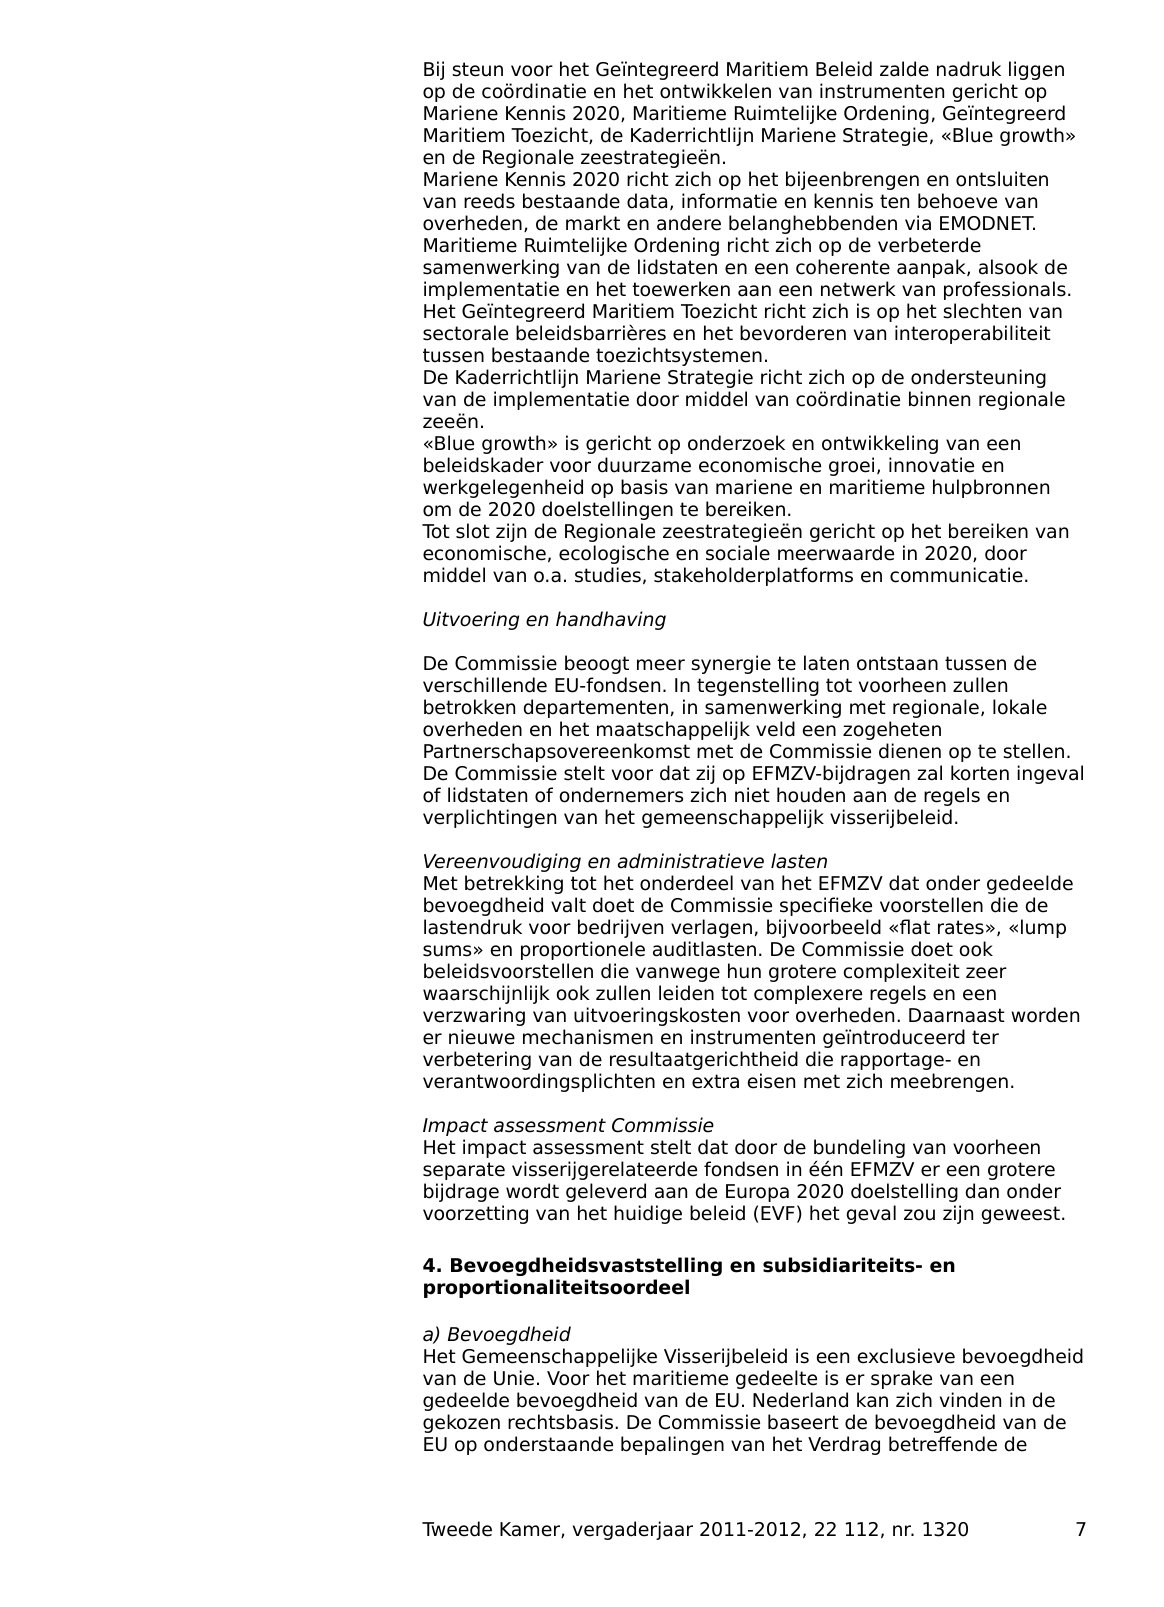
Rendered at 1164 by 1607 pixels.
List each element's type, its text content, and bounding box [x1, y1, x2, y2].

text Tot slot zijn de Regionale zeestrategieën gericht op het bereiken van economische, ecologische en sociale meerwaarde in 2020, door middel van o.a. studies, stakeholderplatforms en communicatie. [422, 521, 1087, 587]
subtitle Impact assessment Commissie [422, 1115, 1087, 1137]
text Het Gemeenschappelijke Visserijbeleid is een exclusieve bevoegdheid van de Unie. Voor het maritieme gedeelte is er sprake van een gedeelde bevoegdheid van de EU. Nederland kan zich vinden in de gekozen rechtsbasis. De Commissie baseert de bevoegdheid van de EU op onderstaande bepalingen van het Verdrag betreffende de [422, 1346, 1087, 1456]
text «Blue growth» is gericht op onderzoek en ontwikkeling van een beleidskader voor duurzame economische groei, innovatie en werkgelegenheid op basis van mariene en maritieme hulpbronnen om de 2020 doelstellingen te bereiken. [422, 433, 1087, 521]
text De Commissie beoogt meer synergie te laten ontstaan tussen de verschillende EU-fondsen. In tegenstelling tot voorheen zullen betrokken departementen, in samenwerking met regionale, lokale overheden en het maatschappelijk veld een zogeheten Partnerschapsovereenkomst met de Commissie dienen op te stellen. [422, 653, 1087, 763]
text De Kaderrichtlijn Mariene Strategie richt zich op de ondersteuning van de implementatie door middel van coördinatie binnen regionale zeeën. [422, 367, 1087, 433]
text De Commissie stelt voor dat zij op EFMZV-bijdragen zal korten ingeval of lidstaten of ondernemers zich niet houden aan de regels en verplichtingen van het gemeenschappelijk visserijbeleid. [422, 763, 1087, 829]
text Het Geïntegreerd Maritiem Toezicht richt zich is op het slechten van sectorale beleidsbarrières en het bevorderen van interoperabiliteit tussen bestaande toezichtsystemen. [422, 301, 1087, 367]
text Mariene Kennis 2020 richt zich op het bijeenbrengen en ontsluiten van reeds bestaande data, informatie en kennis ten behoeve van overheden, de markt en andere belanghebbenden via EMODNET. [422, 169, 1087, 235]
text Maritieme Ruimtelijke Ordening richt zich op de verbeterde samenwerking van de lidstaten en een coherente aanpak, alsook de implementatie en het toewerken aan een netwerk van professionals. [422, 235, 1087, 301]
text Het impact assessment stelt dat door de bundeling van voorheen separate visserijgerelateerde fondsen in één EFMZV er een grotere bijdrage wordt geleverd aan de Europa 2020 doelstelling dan onder voorzetting van het huidige beleid (EVF) het geval zou zijn geweest. [422, 1137, 1087, 1225]
subtitle a) Bevoegdheid [422, 1324, 1087, 1346]
subtitle Uitvoering en handhaving [422, 609, 1087, 631]
subtitle 4. Bevoegdheidsvaststelling en subsidiariteits- en proportionaliteitsoordeel [422, 1255, 1087, 1299]
text Bij steun voor het Geïntegreerd Maritiem Beleid zalde nadruk liggen op de coördinatie en het ontwikkelen van instrumenten gericht op Mariene Kennis 2020, Maritieme Ruimtelijke Ordening, Geïntegreerd Maritiem Toezicht, de Kaderrichtlijn Mariene Strategie, «Blue growth» en de Regionale zeestrategieën. [422, 59, 1087, 169]
subtitle Vereenvoudiging en administratieve lasten [422, 851, 1087, 873]
text Met betrekking tot het onderdeel van het EFMZV dat onder gedeelde bevoegdheid valt doet de Commissie specifieke voorstellen die de lastendruk voor bedrijven verlagen, bijvoorbeeld «flat rates», «lump sums» en proportionele auditlasten. De Commissie doet ook beleidsvoorstellen die vanwege hun grotere complexiteit zeer waarschijnlijk ook zullen leiden tot complexere regels en een verzwaring van uitvoeringskosten voor overheden. Daarnaast worden er nieuwe mechanismen en instrumenten geïntroduceerd ter verbetering van de resultaatgerichtheid die rapportage- en verantwoordingsplichten en extra eisen met zich meebrengen. [422, 873, 1087, 1093]
